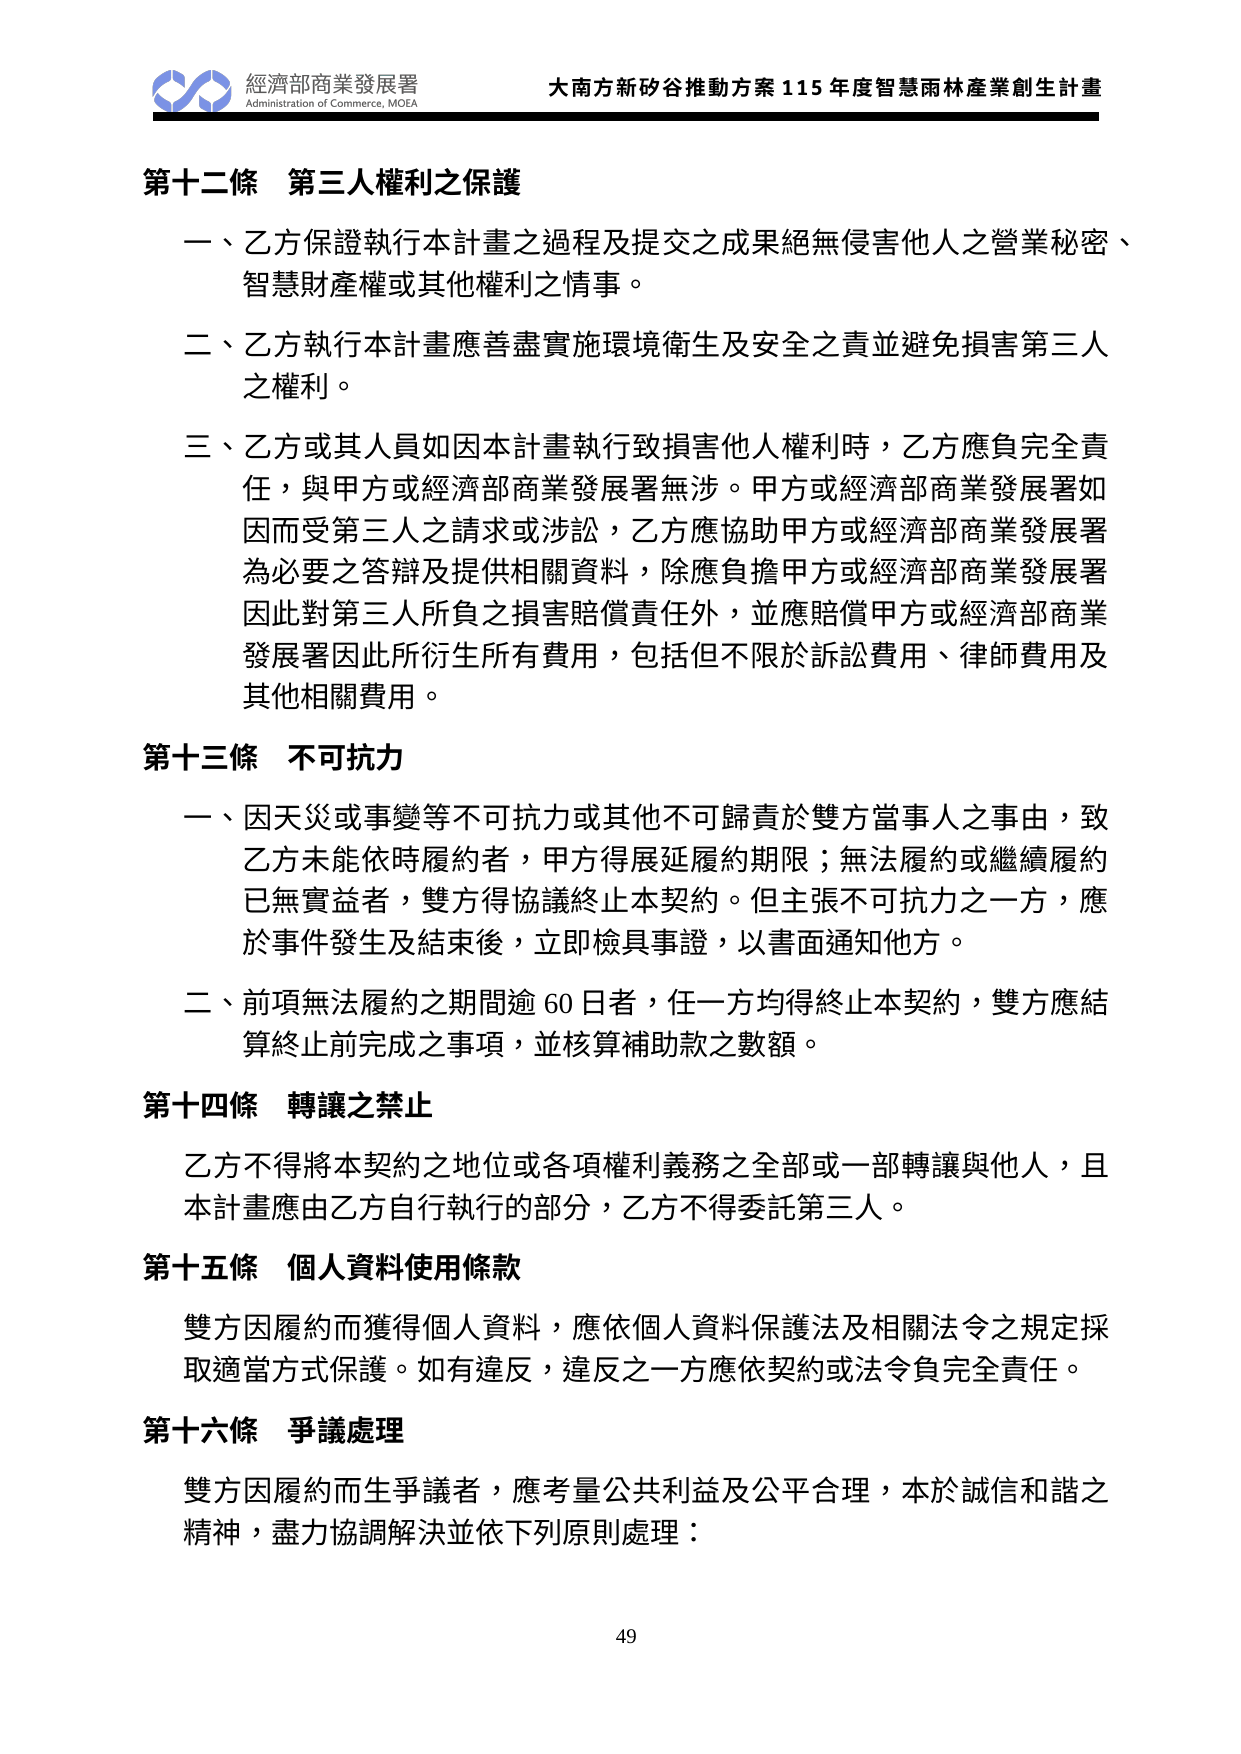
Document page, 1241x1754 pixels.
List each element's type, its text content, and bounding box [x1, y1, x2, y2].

text 三、乙方或其人員如因本計畫執行致損害他人權利時，乙方應負完全責任，與甲方或經濟部商業發展署無涉。甲方或經濟部商業發展署如因而受第三人之請求或涉訟，乙方應協助甲方或經濟部商業發展署為必要之答辯及提供相關資料，除應負擔甲方或經濟部商業發展署因此對第三人所負之損害賠償責任外，並應賠償甲方或經濟部商業發展署因此所衍生所有費用，包括但不限於訴訟費用、律師費用及其他相關費用。 [183, 424, 1110, 716]
text 雙方因履約而生爭議者，應考量公共利益及公平合理，本於誠信和諧之精神，盡力協調解決並依下列原則處理： [183, 1468, 1110, 1551]
text 乙方不得將本契約之地位或各項權利義務之全部或一部轉讓與他人，且本計畫應由乙方自行執行的部分，乙方不得委託第三人。 [183, 1143, 1110, 1226]
text 一、因天災或事變等不可抗力或其他不可歸責於雙方當事人之事由，致乙方未能依時履約者，甲方得展延履約期限；無法履約或繼續履約已無實益者，雙方得協議終止本契約。但主張不可抗力之一方，應於事件發生及結束後，立即檢具事證，以書面通知他方。 [183, 795, 1110, 962]
text 二、乙方執行本計畫應善盡實施環境衛生及安全之責並避免損害第三人之權利。 [183, 322, 1110, 406]
text 第十二條 第三人權利之保護 [142, 160, 1110, 201]
text 二、前項無法履約之期間逾60日者，任一方均得終止本契約，雙方應結算終止前完成之事項，並核算補助款之數額。 [183, 981, 1110, 1064]
text 第十三條 不可抗力 [142, 735, 1110, 776]
text 一、乙方保證執行本計畫之過程及提交之成果絕無侵害他人之營業秘密、智慧財產權或其他權利之情事。 [183, 220, 1110, 303]
text 雙方因履約而獲得個人資料，應依個人資料保護法及相關法令之規定採取適當方式保護。如有違反，違反之一方應依契約或法令負完全責任。 [183, 1306, 1110, 1389]
text 第十六條 爭議處理 [142, 1408, 1110, 1449]
text 第十四條 轉讓之禁止 [142, 1083, 1110, 1124]
text 第十五條 個人資料使用條款 [142, 1245, 1110, 1287]
